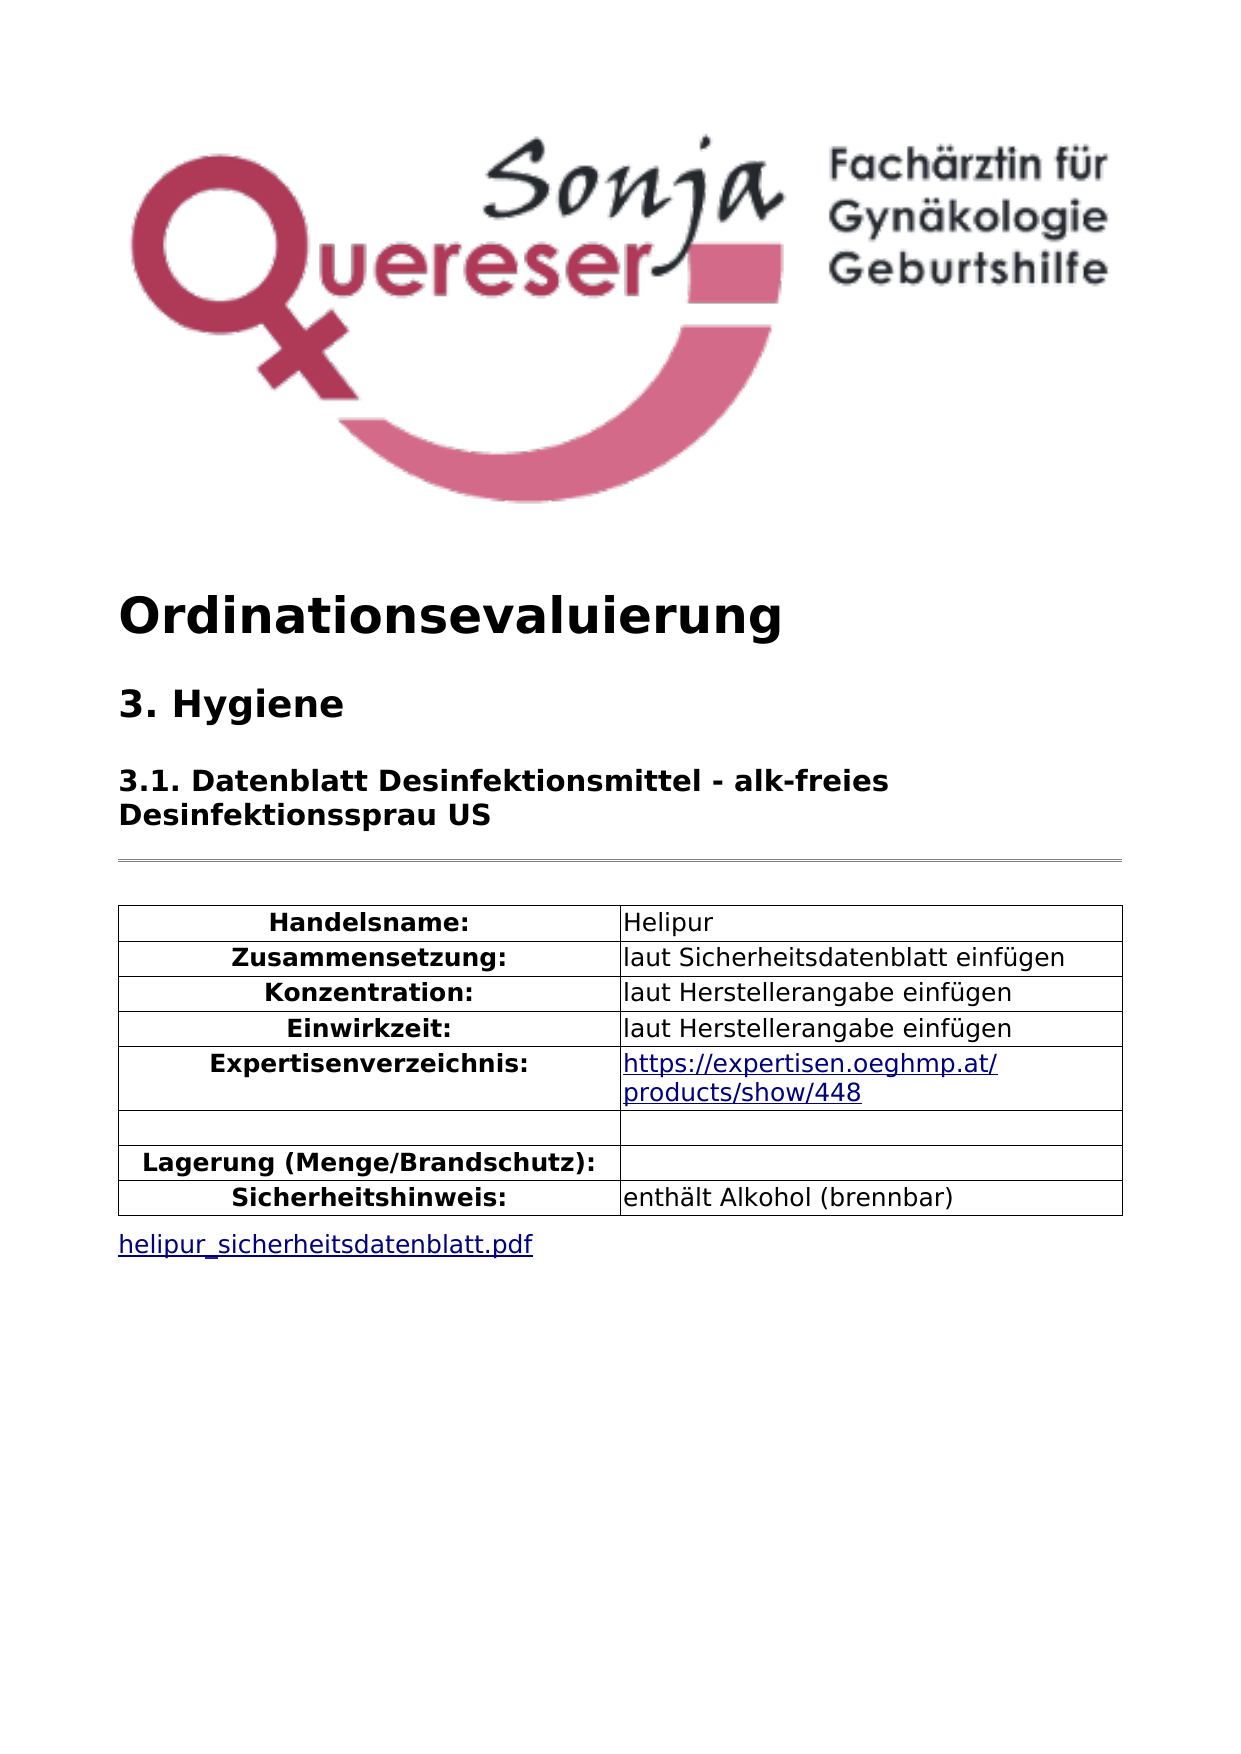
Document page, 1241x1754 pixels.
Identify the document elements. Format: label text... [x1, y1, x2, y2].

table_header Handelsname: [119, 906, 620, 941]
subtitle Ordinationsevaluierung [118, 587, 1122, 645]
table_cell [119, 1111, 620, 1145]
subtitle 3.1. Datenblatt Desinfektionsmittel - alk-freies Desinfektionssprau US [118, 764, 1122, 832]
table_header Helipur [621, 906, 1122, 941]
table_cell Zusammensetzung: [119, 942, 620, 976]
table_cell laut Herstellerangabe einfügen [621, 1012, 1122, 1046]
table_cell laut Herstellerangabe einfügen [621, 977, 1122, 1011]
table_cell enthält Alkohol (brennbar) [621, 1181, 1122, 1215]
subtitle 3. Hygiene [118, 683, 1122, 726]
picture [118, 118, 1123, 521]
table_cell [621, 1146, 1122, 1180]
table_cell Lagerung (Menge/Brandschutz): [119, 1146, 620, 1180]
table_cell [621, 1111, 1122, 1145]
table_cell Sicherheitshinweis: [119, 1181, 620, 1215]
table_cell https://expertisen.oeghmp.at/products/show/448 [621, 1047, 1122, 1110]
text helipur_sicherheitsdatenblatt.pdf [118, 1230, 1122, 1259]
table_cell Konzentration: [119, 977, 620, 1011]
table_cell Einwirkzeit: [119, 1012, 620, 1046]
table_cell Expertisenverzeichnis: [119, 1047, 620, 1110]
table_cell laut Sicherheitsdatenblatt einfügen [621, 942, 1122, 976]
